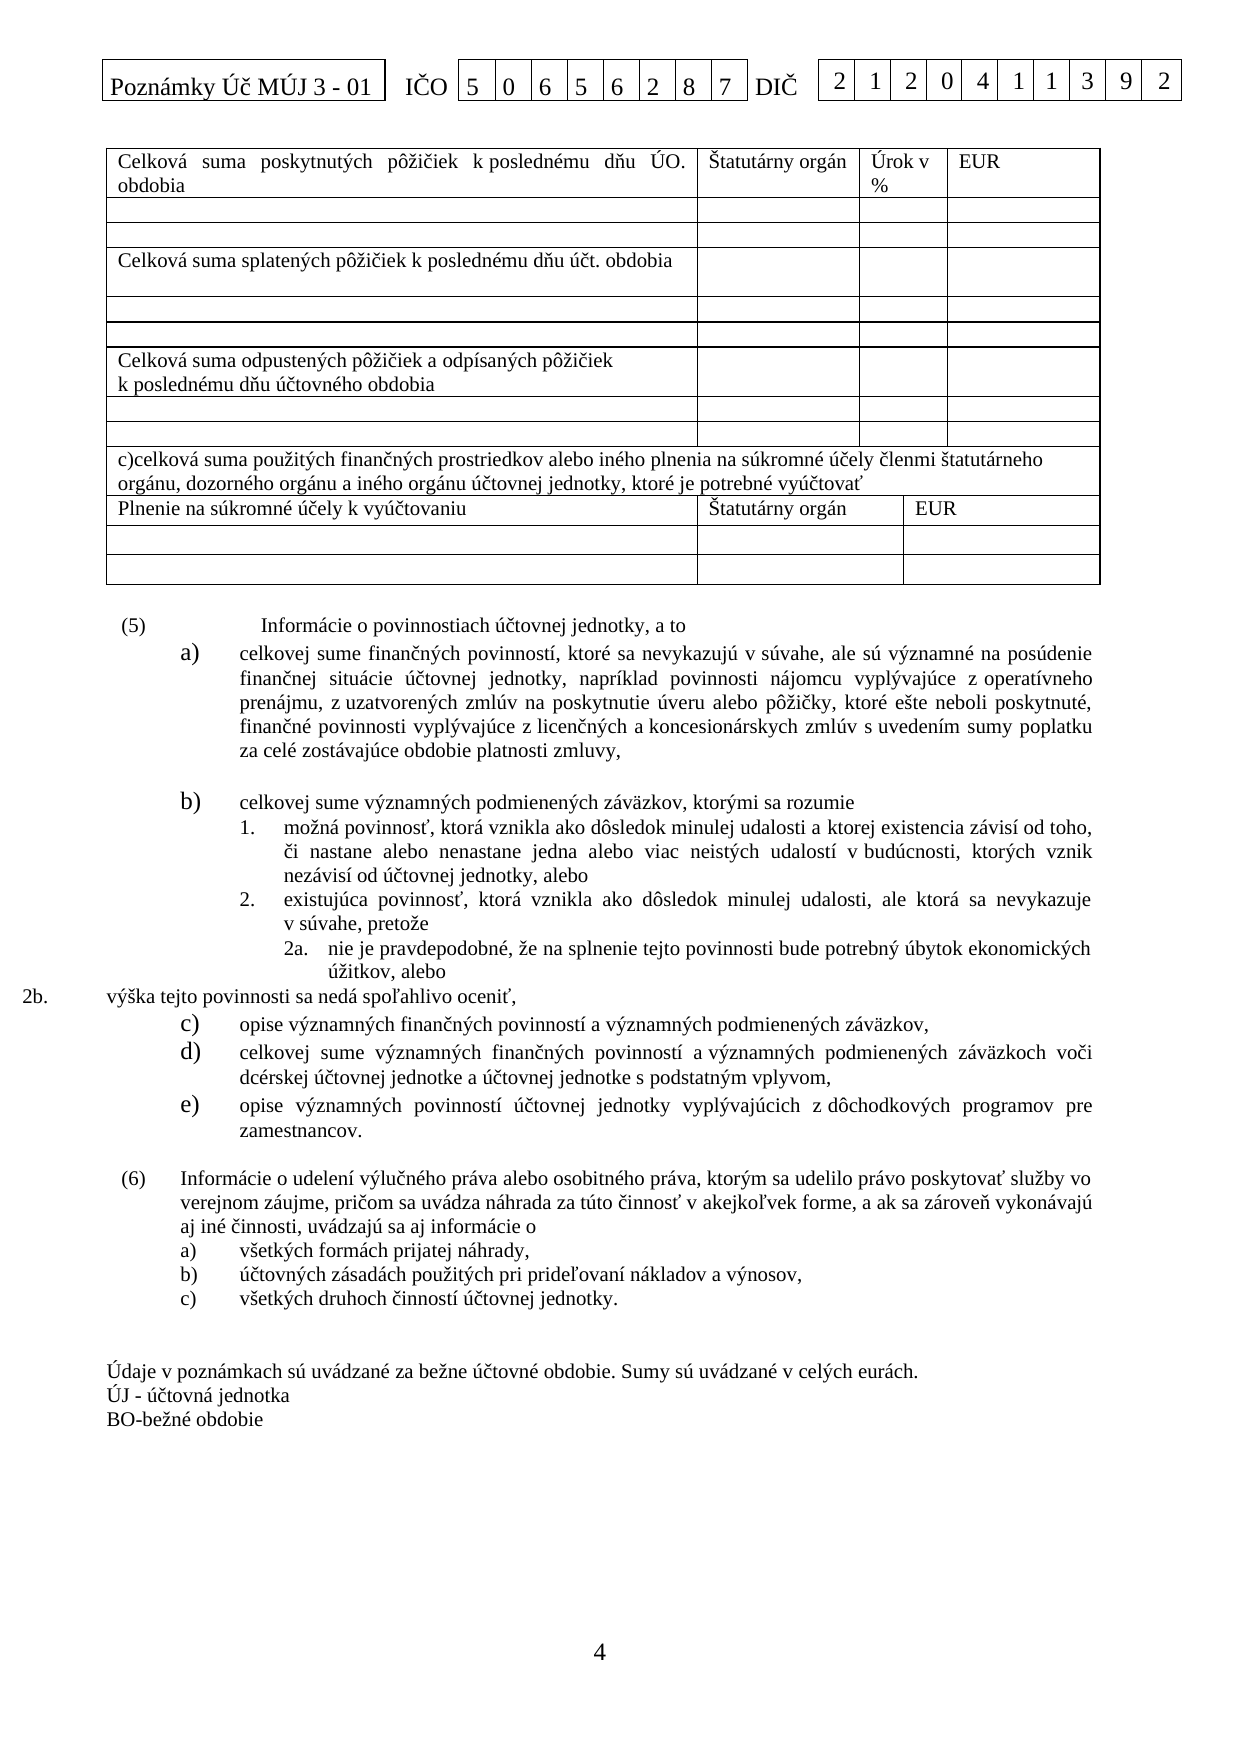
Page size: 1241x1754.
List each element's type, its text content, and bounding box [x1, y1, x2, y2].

table_cell [698, 526, 903, 554]
table_cell Celková suma splatených pôžičiek k poslednému dňu účt. obdobia [107, 248, 697, 296]
list existujúca povinnosť, ktorá vznikla ako dôsledok minulej udalosti, ale ktorá sa nevykazuje v súvahe, pretože [239, 887, 1092, 935]
text ÚJ - účtovná jednotka [106, 1383, 1092, 1407]
table_cell [107, 323, 697, 346]
table_cell [107, 555, 697, 583]
list Informácie o povinnostiach účtovnej jednotky, a to [121, 613, 1092, 637]
table_cell [948, 297, 1099, 321]
table_cell [698, 248, 859, 296]
table_cell Celková suma odpustených pôžičiek a odpísaných pôžičiek k poslednému dňu účtovného obdobia [107, 348, 697, 396]
table_cell EUR [948, 149, 1099, 197]
table_cell [698, 555, 903, 583]
table_cell Celková suma poskytnutých pôžičiek k poslednému dňu ÚO. obdobia [107, 149, 697, 197]
table_cell [860, 297, 947, 321]
list nie je pravdepodobné, že na splnenie tejto povinnosti bude potrebný úbytok ekonomických úžitkov, alebo [283, 935, 1092, 983]
table_cell c)celková suma použitých finančných prostriedkov alebo iného plnenia na súkromné účely členmi štatutárneho orgánu, dozorného orgánu a iného orgánu účtovnej jednotky, ktoré je potrebné vyúčtovať [107, 447, 1099, 495]
table_cell [698, 397, 859, 421]
table_cell [107, 297, 697, 321]
table_cell [107, 422, 697, 446]
list opise významných povinností účtovnej jednotky vyplývajúcich z dôchodkových programov pre zamestnancov. [180, 1089, 1092, 1142]
list všetkých druhoch činností účtovnej jednotky. [180, 1286, 1092, 1310]
table_cell [107, 223, 697, 247]
list všetkých formách prijatej náhrady, [180, 1238, 1092, 1262]
list výška tejto povinnosti sa nedá spoľahlivo oceniť, [22, 983, 1092, 1008]
table_cell [107, 198, 697, 222]
table_cell [860, 323, 947, 346]
table_cell [698, 323, 859, 346]
table_cell [860, 248, 947, 296]
table_cell [860, 348, 947, 396]
table_cell [107, 397, 697, 421]
list celkovej sume významných podmienených záväzkov, ktorými sa rozumie [180, 786, 1092, 815]
table_cell [860, 198, 947, 222]
text BO-bežné obdobie [106, 1407, 1092, 1431]
table_cell [698, 348, 859, 396]
table_cell [698, 223, 859, 247]
table_cell [698, 297, 859, 321]
table_cell [860, 223, 947, 247]
table_cell EUR [904, 496, 1099, 524]
list celkovej sume významných finančných povinností a významných podmienených záväzkoch voči dcérskej účtovnej jednotke a účtovnej jednotke s podstatným vplyvom, [180, 1036, 1092, 1089]
table_cell Úrok v % [860, 149, 947, 197]
list opise významných finančných povinností a významných podmienených záväzkov, [180, 1008, 1092, 1036]
table_cell [948, 223, 1099, 247]
table_cell Štatutárny orgán [698, 149, 859, 197]
table_cell Plnenie na súkromné účely k vyúčtovaniu [107, 496, 697, 524]
table_cell [948, 198, 1099, 222]
list celkovej sume finančných povinností, ktoré sa nevykazujú v súvahe, ale sú významné na posúdenie finančnej situácie účtovnej jednotky, napríklad povinnosti nájomcu vyplývajúce z operatívneho prenájmu, z uzatvorených zmlúv na poskytnutie úveru alebo pôžičky, ktoré ešte neboli poskytnuté, finančné povinnosti vyplývajúce z licenčných a koncesionárskych zmlúv s uvedením sumy poplatku za celé zostávajúce obdobie platnosti zmluvy, [180, 637, 1092, 762]
table_cell [860, 397, 947, 421]
text Údaje v poznámkach sú uvádzané za bežne účtovné obdobie. Sumy sú uvádzané v celých eurách. [106, 1358, 1092, 1383]
table_cell [948, 397, 1099, 421]
table_cell [904, 555, 1099, 583]
table_cell [948, 422, 1099, 446]
list Informácie o udelení výlučného práva alebo osobitného práva, ktorým sa udelilo právo poskytovať služby vo verejnom záujme, pričom sa uvádza náhrada za túto činnosť v akejkoľvek forme, a ak sa zároveň vykonávajú aj iné činnosti, uvádzajú sa aj informácie o [121, 1166, 1092, 1238]
list možná povinnosť, ktorá vznikla ako dôsledok minulej udalosti a ktorej existencia závisí od toho, či nastane alebo nenastane jedna alebo viac neistých udalostí v budúcnosti, ktorých vznik nezávisí od účtovnej jednotky, alebo [239, 815, 1092, 887]
table_cell [948, 348, 1099, 396]
table_cell [107, 526, 697, 554]
list účtovných zásadách použitých pri prideľovaní nákladov a výnosov, [180, 1262, 1092, 1286]
table_cell [698, 422, 859, 446]
table_cell [698, 198, 859, 222]
table_cell [860, 422, 947, 446]
table_cell [904, 526, 1099, 554]
table_cell [948, 323, 1099, 346]
table_cell [948, 248, 1099, 296]
table_cell Štatutárny orgán [698, 496, 903, 524]
